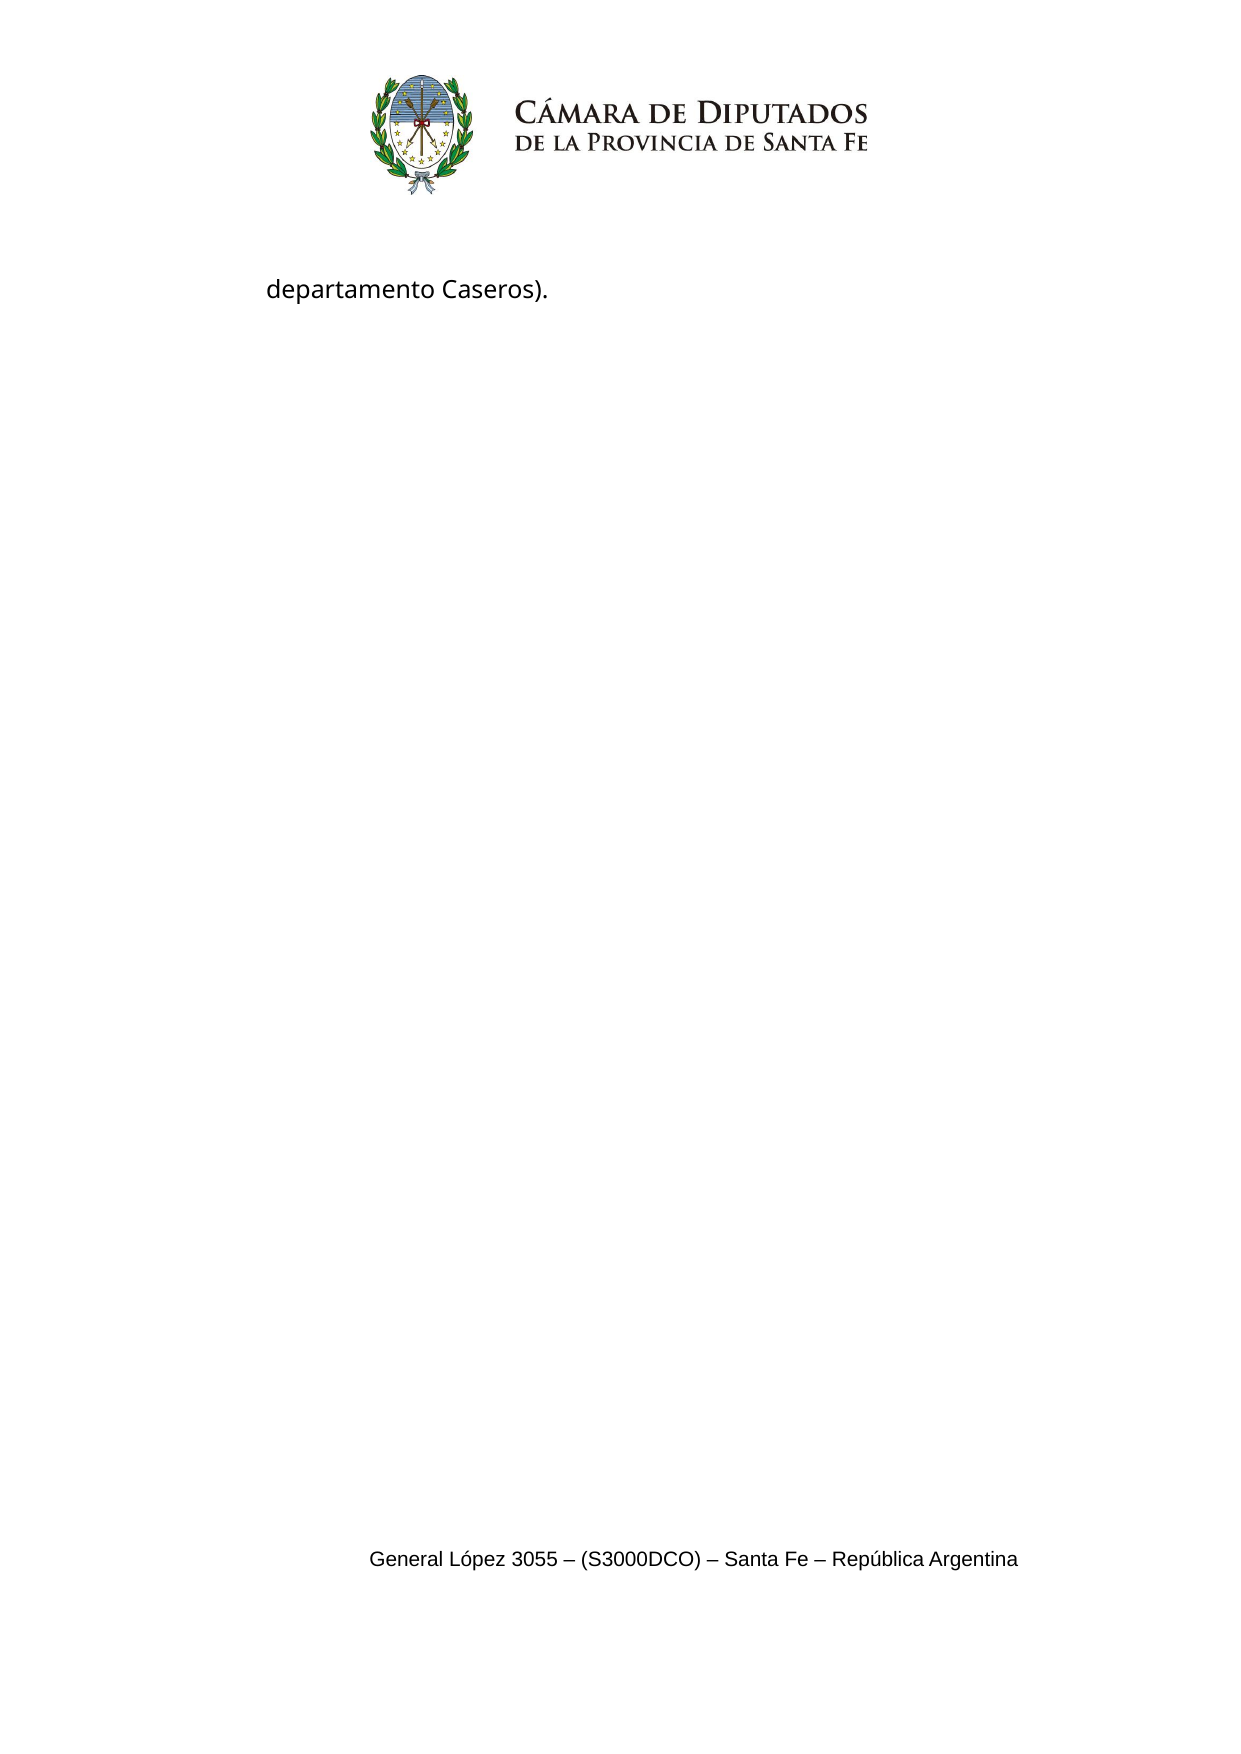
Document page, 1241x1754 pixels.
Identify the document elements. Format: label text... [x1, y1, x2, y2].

picture [370, 75, 868, 199]
text departamento Caseros). [266, 272, 1122, 306]
